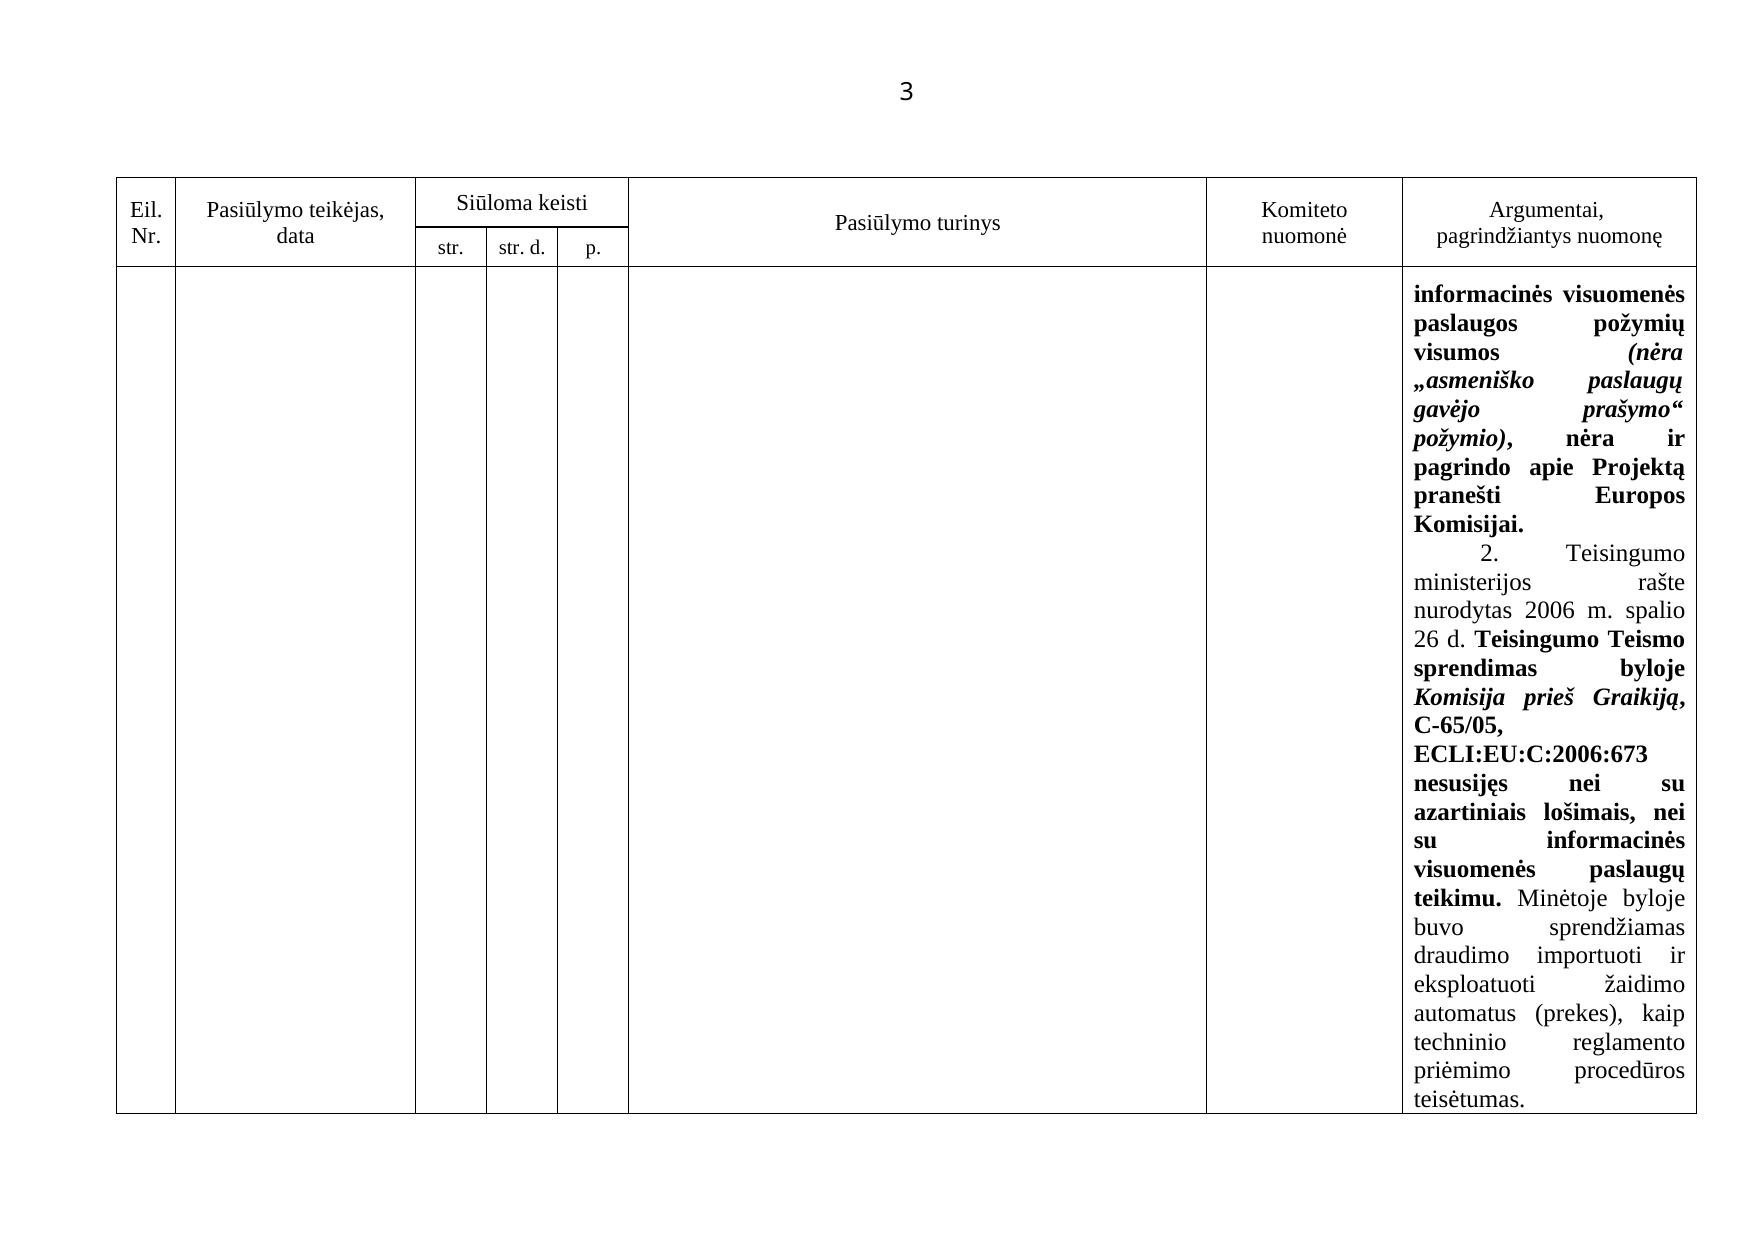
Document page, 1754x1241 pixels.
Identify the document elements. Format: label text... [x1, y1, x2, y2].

table_cell [176, 267, 415, 1113]
table_cell [117, 267, 175, 1113]
table_cell p. [558, 228, 628, 266]
table_cell str. [416, 228, 486, 266]
table_cell [1207, 267, 1402, 1113]
table_header Pasiūlymo turinys [629, 178, 1206, 266]
table_cell [416, 267, 486, 1113]
table_cell [487, 267, 557, 1113]
table_header Argumentai, pagrindžiantys nuomonę [1403, 178, 1696, 266]
table_cell [558, 267, 628, 1113]
table_header Siūloma keisti [416, 178, 628, 226]
table_cell Projektu siūlomo nustatyti draudimo skatinti lošti bet kokia forma ir priemonėmis taikymas ir nuotolinio lošimo paslaugoms nėra traktuotinas kaip informacinės visuomenės paslaugos taisyklė Direktyvos (ES) 2015/1535 prasme, nes ši veikla neatitinka visų minėtos Direktyvos 1 straipsnio b punkto nustatytų informacinės visuomenės paslaugos požymių, kur paslauga apibrėžiama kaip paprastai už atlyginimą per atstumą, elektroninėmis priemonėmis ir asmenišku paslaugų gavėjo prašymu teikiama paslauga (Šioje apibrėžtyje <..> iii) „asmenišku paslaugų gavėjo prašymu“ reiškia, kad paslauga teikiama perduodant duomenis asmenišku prašymu.) Skatinimo lošti veikla yra vienašališka, savo iniciatyva organizuojama veikla, kuriai nėra būtinas lošėjo ar potencialaus kliento valios išreiškimas ar prašymas. Taigi, nesant Direktyvoje nurodytų informacinės visuomenės paslaugos požymių visumos (nėra „asmeniško paslaugų gavėjo prašymo“ požymio), nėra ir pagrindo apie Projektą pranešti Europos Komisijai. 2. Teisingumo ministerijos rašte nurodytas 2006 m. spalio 26 d. Teisingumo Teismo sprendimas byloje Komisija prieš Graikiją, C-65/05, ECLI:EU:C:2006:673 nesusijęs nei su azartiniais lošimais, nei su informacinės visuomenės paslaugų teikimu. Minėtoje byloje buvo sprendžiamas draudimo importuoti ir eksploatuoti žaidimo automatus (prekes), kaip techninio reglamento priėmimo procedūros teisėtumas. [1403, 267, 1696, 1113]
table_cell str. d. [487, 228, 557, 266]
table_header Pasiūlymo teikėjas, data [176, 178, 415, 266]
table_cell [629, 267, 1206, 1113]
table_header Komiteto nuomonė [1207, 178, 1402, 266]
table_header Eil. Nr. [117, 178, 175, 266]
